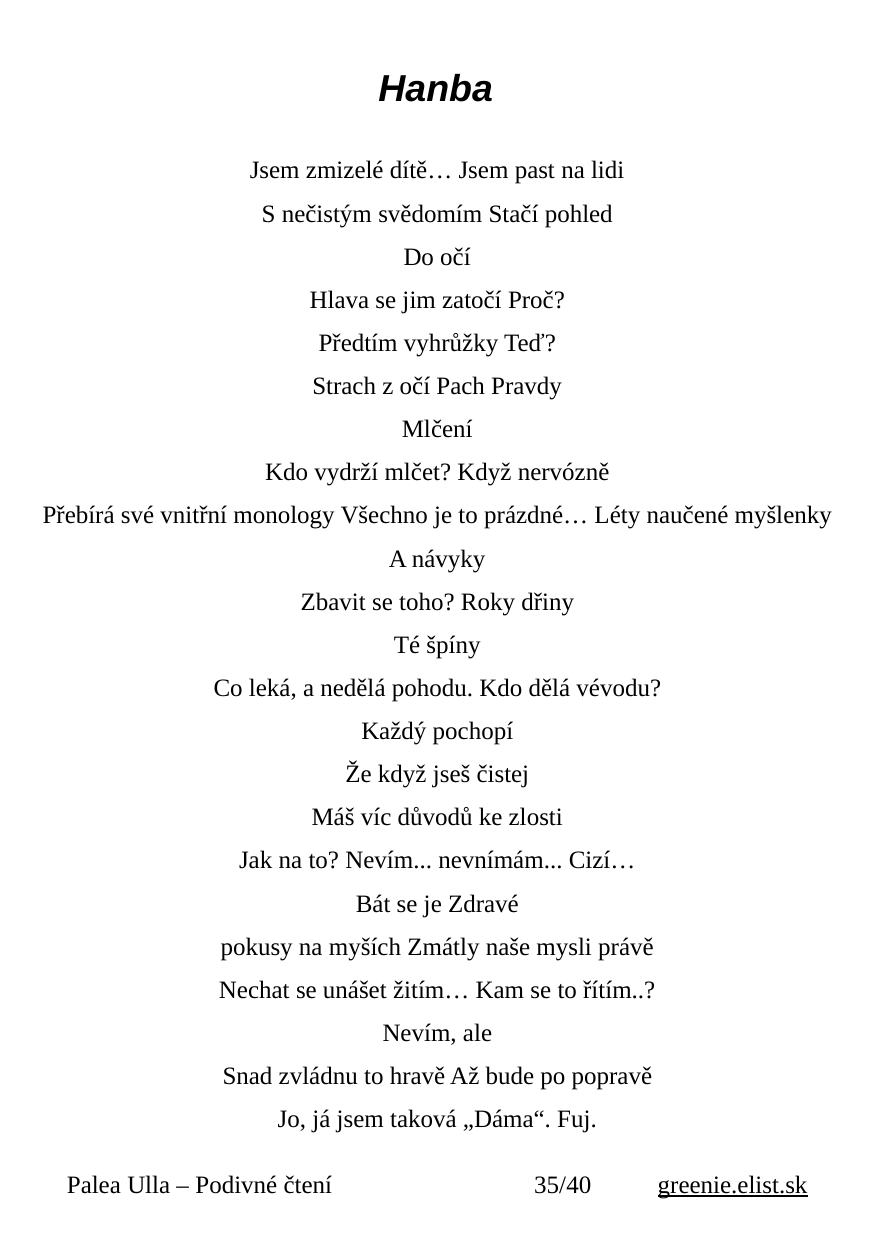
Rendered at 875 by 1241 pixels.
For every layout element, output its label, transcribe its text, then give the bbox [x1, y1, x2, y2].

text Nechat se unášet žitím… Kam se to řítím..? [41, 975, 833, 1004]
text Do očí [41, 242, 833, 271]
text Snad zvládnu to hravě Až bude po popravě [41, 1061, 833, 1090]
text Že když jseš čistej [41, 759, 833, 788]
text Mlčení [41, 414, 833, 443]
text Hlava se jim zatočí Proč? [41, 285, 833, 314]
text Strach z očí Pach Pravdy [41, 371, 833, 400]
text Co leká, a nedělá pohodu. Kdo dělá vévodu? [41, 673, 833, 702]
text A návyky [41, 544, 833, 572]
text Máš víc důvodů ke zlosti [41, 802, 833, 831]
text Jo, já jsem taková „Dáma“. Fuj. [41, 1104, 833, 1133]
text Jsem zmizelé dítě… Jsem past na lidi [41, 156, 833, 184]
text Každý pochopí [41, 716, 833, 745]
text Kdo vydrží mlčet? Když nervózně [41, 457, 833, 486]
subtitle Hanba [41, 66, 833, 109]
text Bát se je Zdravé [41, 889, 833, 917]
text pokusy na myších Zmátly naše mysli právě [41, 932, 833, 961]
text S nečistým svědomím Stačí pohled [41, 199, 833, 227]
text Jak na to? Nevím... nevnímám... Cizí… [41, 846, 833, 874]
text Předtím vyhrůžky Teď? [41, 328, 833, 357]
text Zbavit se toho? Roky dřiny [41, 587, 833, 616]
text Té špíny [41, 630, 833, 659]
text Nevím, ale [41, 1018, 833, 1047]
text Přebírá své vnitřní monology Všechno je to prázdné… Léty naučené myšlenky [41, 501, 833, 529]
